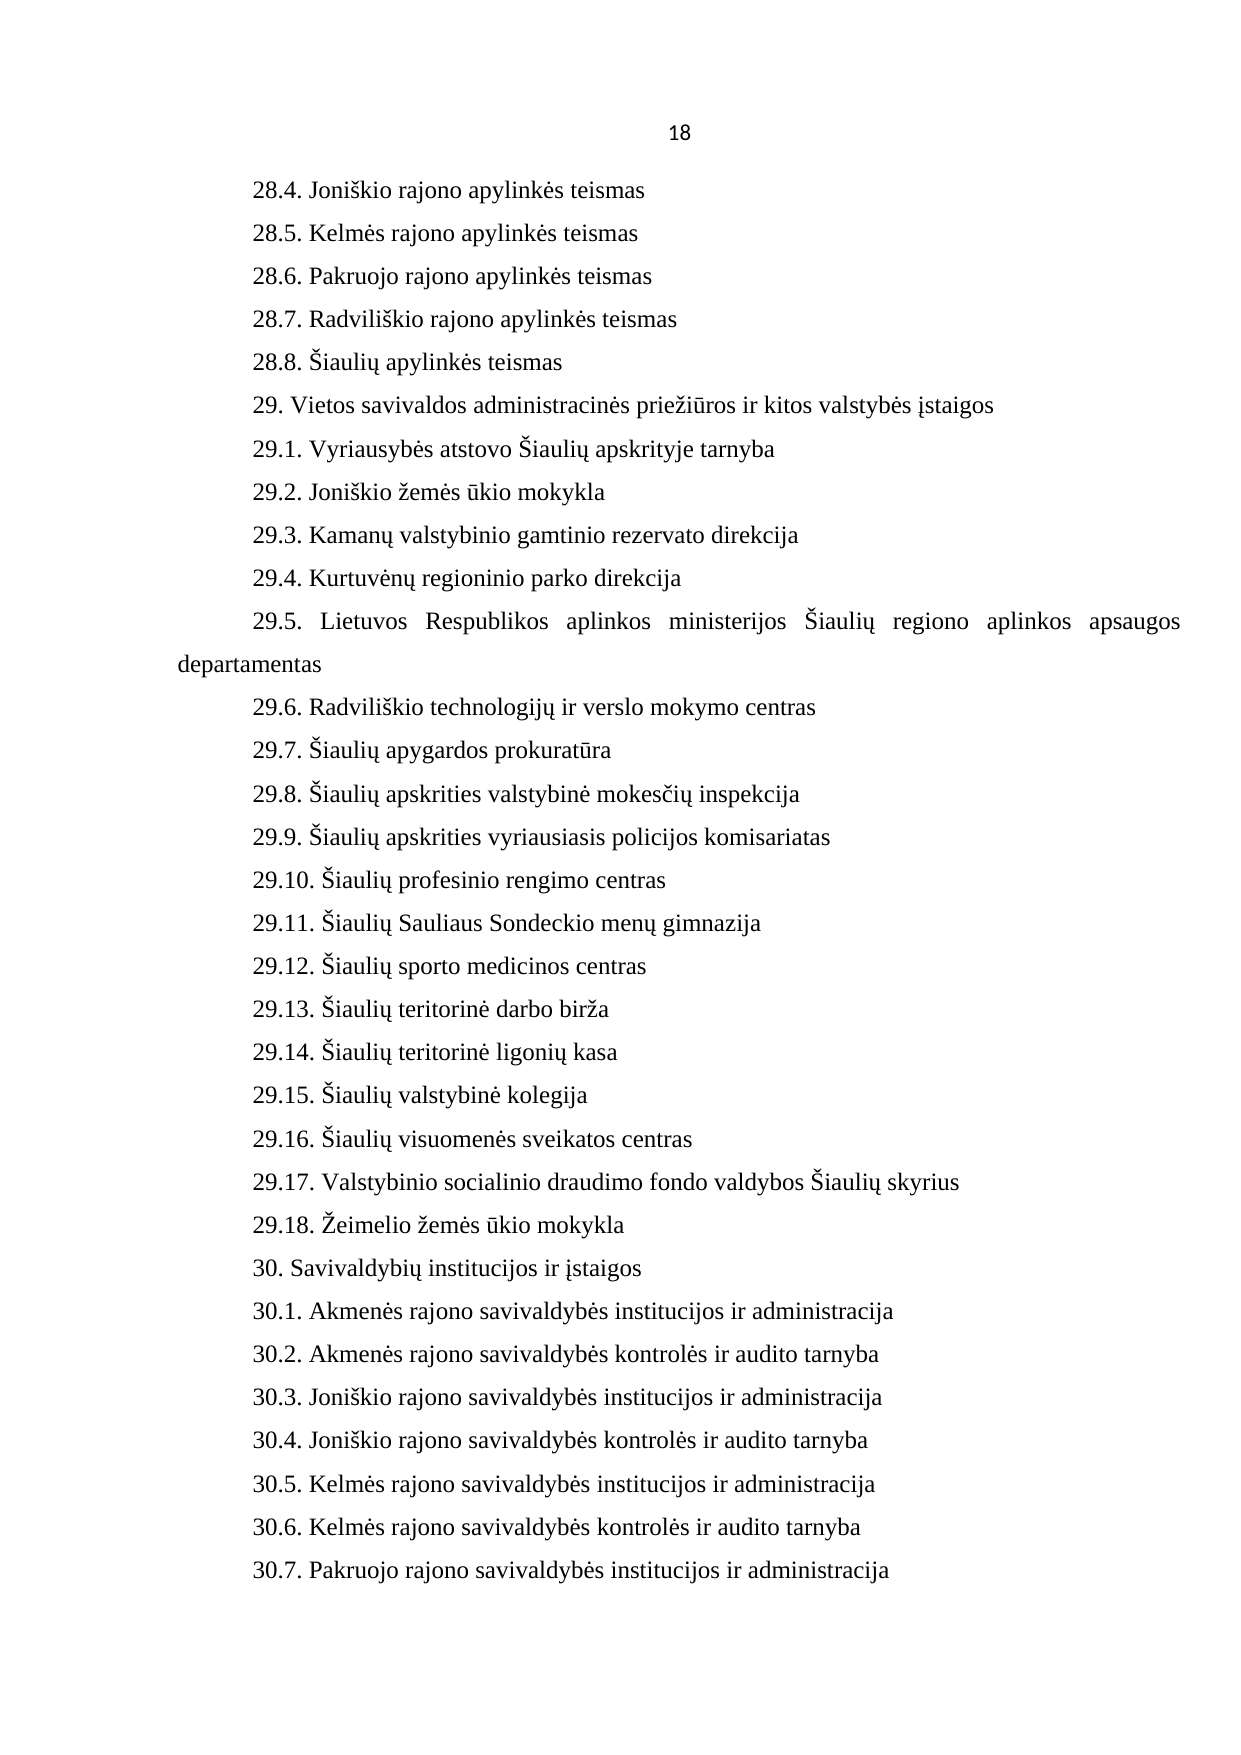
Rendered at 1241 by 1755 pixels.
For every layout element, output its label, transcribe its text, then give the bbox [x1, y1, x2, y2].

text 30.2. Akmenės rajono savivaldybės kontrolės ir audito tarnyba [177, 1339, 1181, 1368]
text 29.2. Joniškio žemės ūkio mokykla [177, 477, 1181, 506]
text 29.14. Šiaulių teritorinė ligonių kasa [177, 1037, 1181, 1066]
text 29.10. Šiaulių profesinio rengimo centras [177, 865, 1181, 894]
text 30.7. Pakruojo rajono savivaldybės institucijos ir administracija [177, 1555, 1181, 1584]
text 29.4. Kurtuvėnų regioninio parko direkcija [177, 563, 1181, 592]
text 28.4. Joniškio rajono apylinkės teismas [177, 175, 1181, 204]
text 30.4. Joniškio rajono savivaldybės kontrolės ir audito tarnyba [177, 1426, 1181, 1454]
text 29.15. Šiaulių valstybinė kolegija [177, 1081, 1181, 1109]
text 29.8. Šiaulių apskrities valstybinė mokesčių inspekcija [177, 779, 1181, 807]
text 29.11. Šiaulių Sauliaus Sondeckio menų gimnazija [177, 908, 1181, 937]
text 30. Savivaldybių institucijos ir įstaigos [177, 1253, 1181, 1282]
text 30.6. Kelmės rajono savivaldybės kontrolės ir audito tarnyba [177, 1512, 1181, 1541]
text 30.3. Joniškio rajono savivaldybės institucijos ir administracija [177, 1382, 1181, 1411]
text 28.7. Radviliškio rajono apylinkės teismas [177, 304, 1181, 333]
text 30.1. Akmenės rajono savivaldybės institucijos ir administracija [177, 1296, 1181, 1325]
text 29.16. Šiaulių visuomenės sveikatos centras [177, 1124, 1181, 1152]
text 28.6. Pakruojo rajono apylinkės teismas [177, 261, 1181, 290]
text 29.9. Šiaulių apskrities vyriausiasis policijos komisariatas [177, 822, 1181, 851]
text 28.8. Šiaulių apylinkės teismas [177, 347, 1181, 376]
text 28.5. Kelmės rajono apylinkės teismas [177, 218, 1181, 247]
text 30.5. Kelmės rajono savivaldybės institucijos ir administracija [177, 1469, 1181, 1497]
text 29.18. Žeimelio žemės ūkio mokykla [177, 1210, 1181, 1239]
text 29.7. Šiaulių apygardos prokuratūra [177, 736, 1181, 764]
text 29.13. Šiaulių teritorinė darbo birža [177, 994, 1181, 1023]
text 29.1. Vyriausybės atstovo Šiaulių apskrityje tarnyba [177, 434, 1181, 462]
text 29. Vietos savivaldos administracinės priežiūros ir kitos valstybės įstaigos [177, 391, 1181, 419]
text 29.12. Šiaulių sporto medicinos centras [177, 951, 1181, 980]
text 29.17. Valstybinio socialinio draudimo fondo valdybos Šiaulių skyrius [177, 1167, 1181, 1196]
text 29.3. Kamanų valstybinio gamtinio rezervato direkcija [177, 520, 1181, 549]
text 29.6. Radviliškio technologijų ir verslo mokymo centras [177, 692, 1181, 721]
text 29.5. Lietuvos Respublikos aplinkos ministerijos Šiaulių regiono aplinkos apsaugos departamentas [177, 606, 1181, 678]
